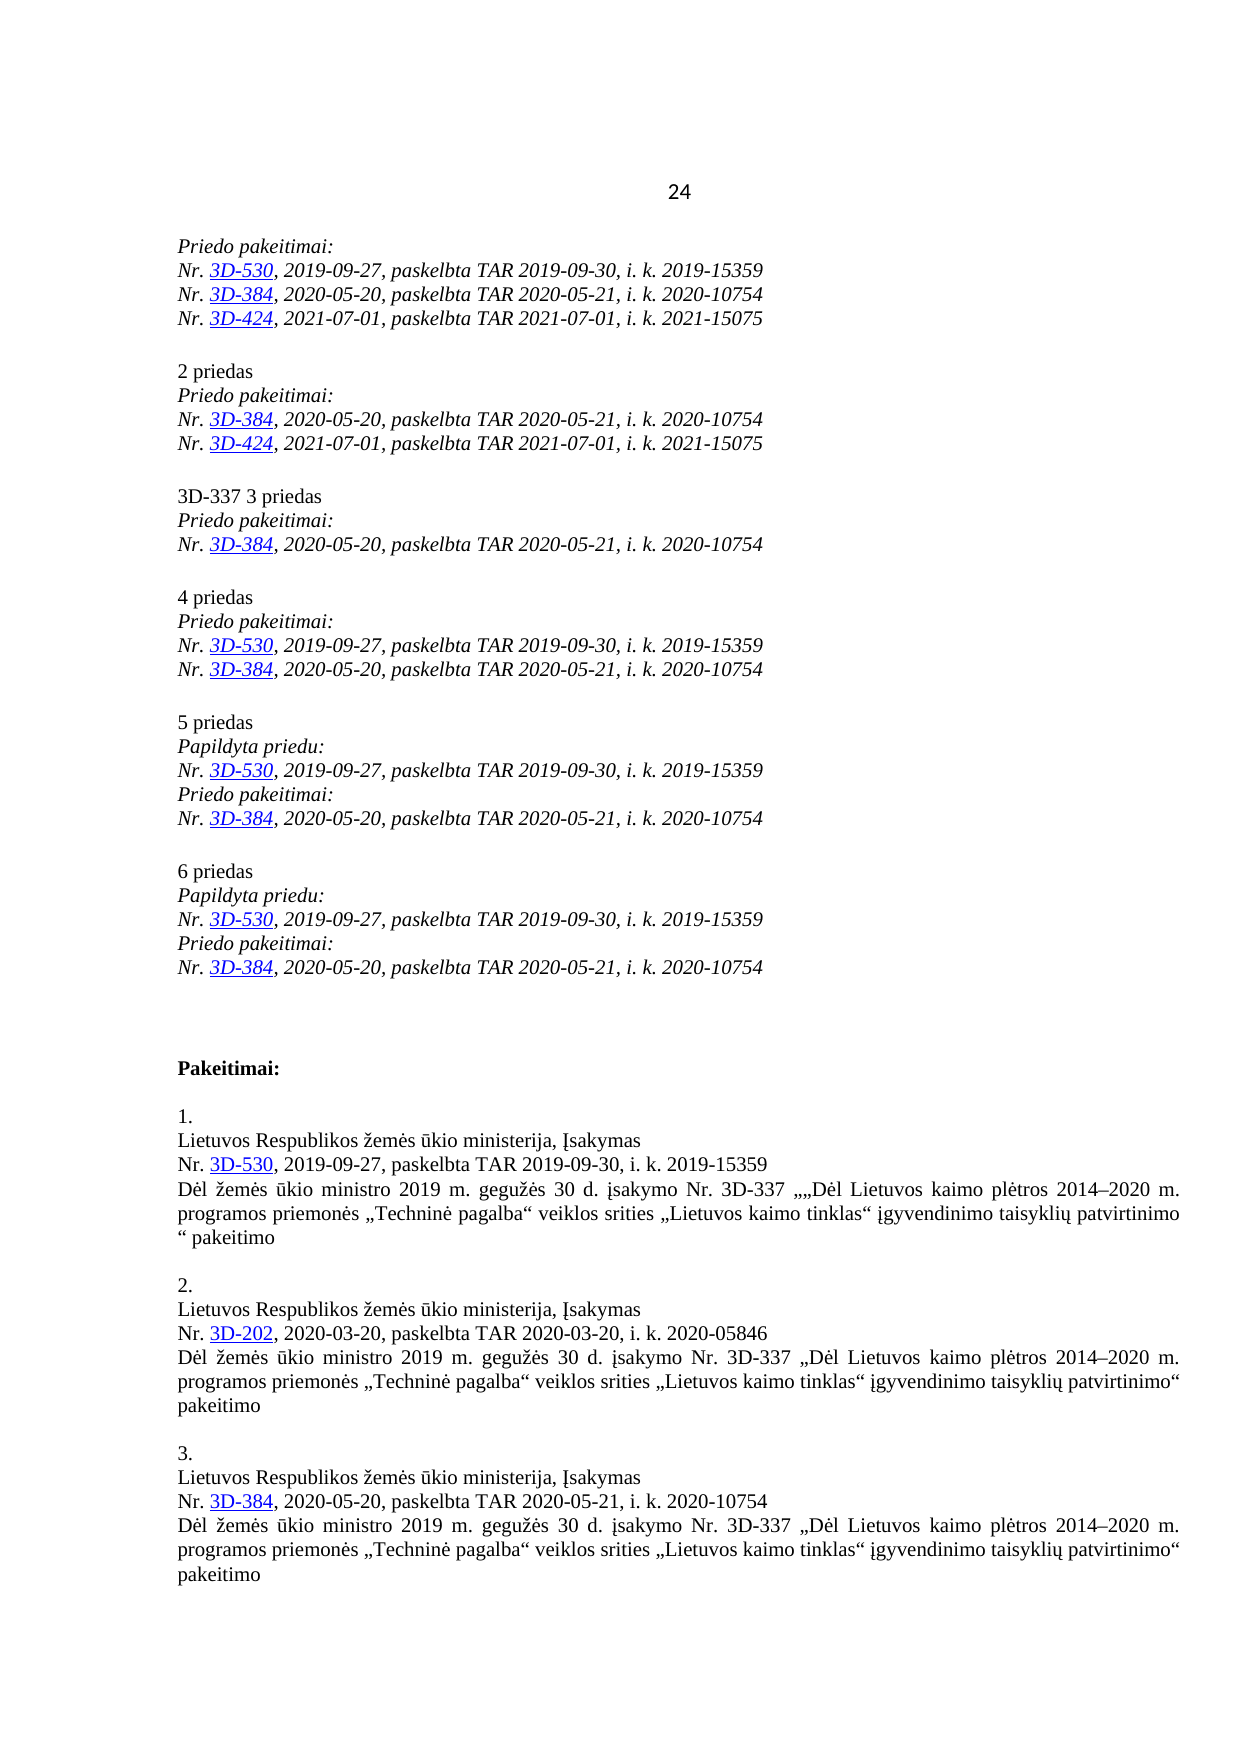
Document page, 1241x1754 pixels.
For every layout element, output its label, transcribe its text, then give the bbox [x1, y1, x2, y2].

text Nr. 3D-384, 2020-05-20, paskelbta TAR 2020-05-21, i. k. 2020-10754 [177, 657, 1181, 681]
text Dėl žemės ūkio ministro 2019 m. gegužės 30 d. įsakymo Nr. 3D-337 „Dėl Lietuvos kaimo plėtros 2014–2020 m. programos priemonės „Techninė pagalba“ veiklos srities „Lietuvos kaimo tinklas“ įgyvendinimo taisyklių patvirtinimo“ pakeitimo [177, 1513, 1181, 1586]
text Papildyta priedu: [177, 734, 1181, 758]
text 2 priedas [177, 359, 1181, 383]
text 6 priedas [177, 859, 1181, 883]
text Pakeitimai: [177, 1056, 1181, 1080]
text Nr. 3D-202, 2020-03-20, paskelbta TAR 2020-03-20, i. k. 2020-05846 [177, 1321, 1181, 1345]
text 4 priedas [177, 585, 1181, 609]
text Dėl žemės ūkio ministro 2019 m. gegužės 30 d. įsakymo Nr. 3D-337 „Dėl Lietuvos kaimo plėtros 2014–2020 m. programos priemonės „Techninė pagalba“ veiklos srities „Lietuvos kaimo tinklas“ įgyvendinimo taisyklių patvirtinimo“ pakeitimo [177, 1345, 1181, 1417]
text Nr. 3D-530, 2019-09-27, paskelbta TAR 2019-09-30, i. k. 2019-15359 [177, 633, 1181, 657]
text Nr. 3D-424, 2021-07-01, paskelbta TAR 2021-07-01, i. k. 2021-15075 [177, 306, 1181, 330]
text 2. [177, 1273, 1181, 1297]
text Nr. 3D-530, 2019-09-27, paskelbta TAR 2019-09-30, i. k. 2019-15359 [177, 258, 1181, 282]
text Lietuvos Respublikos žemės ūkio ministerija, Įsakymas [177, 1128, 1181, 1152]
text Nr. 3D-384, 2020-05-20, paskelbta TAR 2020-05-21, i. k. 2020-10754 [177, 955, 1181, 979]
text Priedo pakeitimai: [177, 609, 1181, 633]
text Nr. 3D-424, 2021-07-01, paskelbta TAR 2021-07-01, i. k. 2021-15075 [177, 431, 1181, 455]
text Nr. 3D-384, 2020-05-20, paskelbta TAR 2020-05-21, i. k. 2020-10754 [177, 532, 1181, 556]
text Nr. 3D-530, 2019-09-27, paskelbta TAR 2019-09-30, i. k. 2019-15359 [177, 758, 1181, 782]
text Priedo pakeitimai: [177, 782, 1181, 806]
text Lietuvos Respublikos žemės ūkio ministerija, Įsakymas [177, 1297, 1181, 1321]
text Lietuvos Respublikos žemės ūkio ministerija, Įsakymas [177, 1465, 1181, 1489]
text Nr. 3D-384, 2020-05-20, paskelbta TAR 2020-05-21, i. k. 2020-10754 [177, 806, 1181, 830]
text Nr. 3D-530, 2019-09-27, paskelbta TAR 2019-09-30, i. k. 2019-15359 [177, 907, 1181, 931]
text Priedo pakeitimai: [177, 383, 1181, 407]
text 3. [177, 1441, 1181, 1465]
text Dėl žemės ūkio ministro 2019 m. gegužės 30 d. įsakymo Nr. 3D-337 „„Dėl Lietuvos kaimo plėtros 2014–2020 m. programos priemonės „Techninė pagalba“ veiklos srities „Lietuvos kaimo tinklas“ įgyvendinimo taisyklių patvirtinimo “ pakeitimo [177, 1176, 1181, 1249]
text Papildyta priedu: [177, 883, 1181, 907]
text Nr. 3D-384, 2020-05-20, paskelbta TAR 2020-05-21, i. k. 2020-10754 [177, 282, 1181, 306]
text Priedo pakeitimai: [177, 508, 1181, 532]
text Nr. 3D-530, 2019-09-27, paskelbta TAR 2019-09-30, i. k. 2019-15359 [177, 1152, 1181, 1176]
text 5 priedas [177, 710, 1181, 734]
text Nr. 3D-384, 2020-05-20, paskelbta TAR 2020-05-21, i. k. 2020-10754 [177, 1489, 1181, 1513]
text Priedo pakeitimai: [177, 234, 1181, 258]
text 3D-337 3 priedas [177, 484, 1181, 508]
text Priedo pakeitimai: [177, 931, 1181, 955]
text Nr. 3D-384, 2020-05-20, paskelbta TAR 2020-05-21, i. k. 2020-10754 [177, 407, 1181, 431]
text 1. [177, 1104, 1181, 1128]
